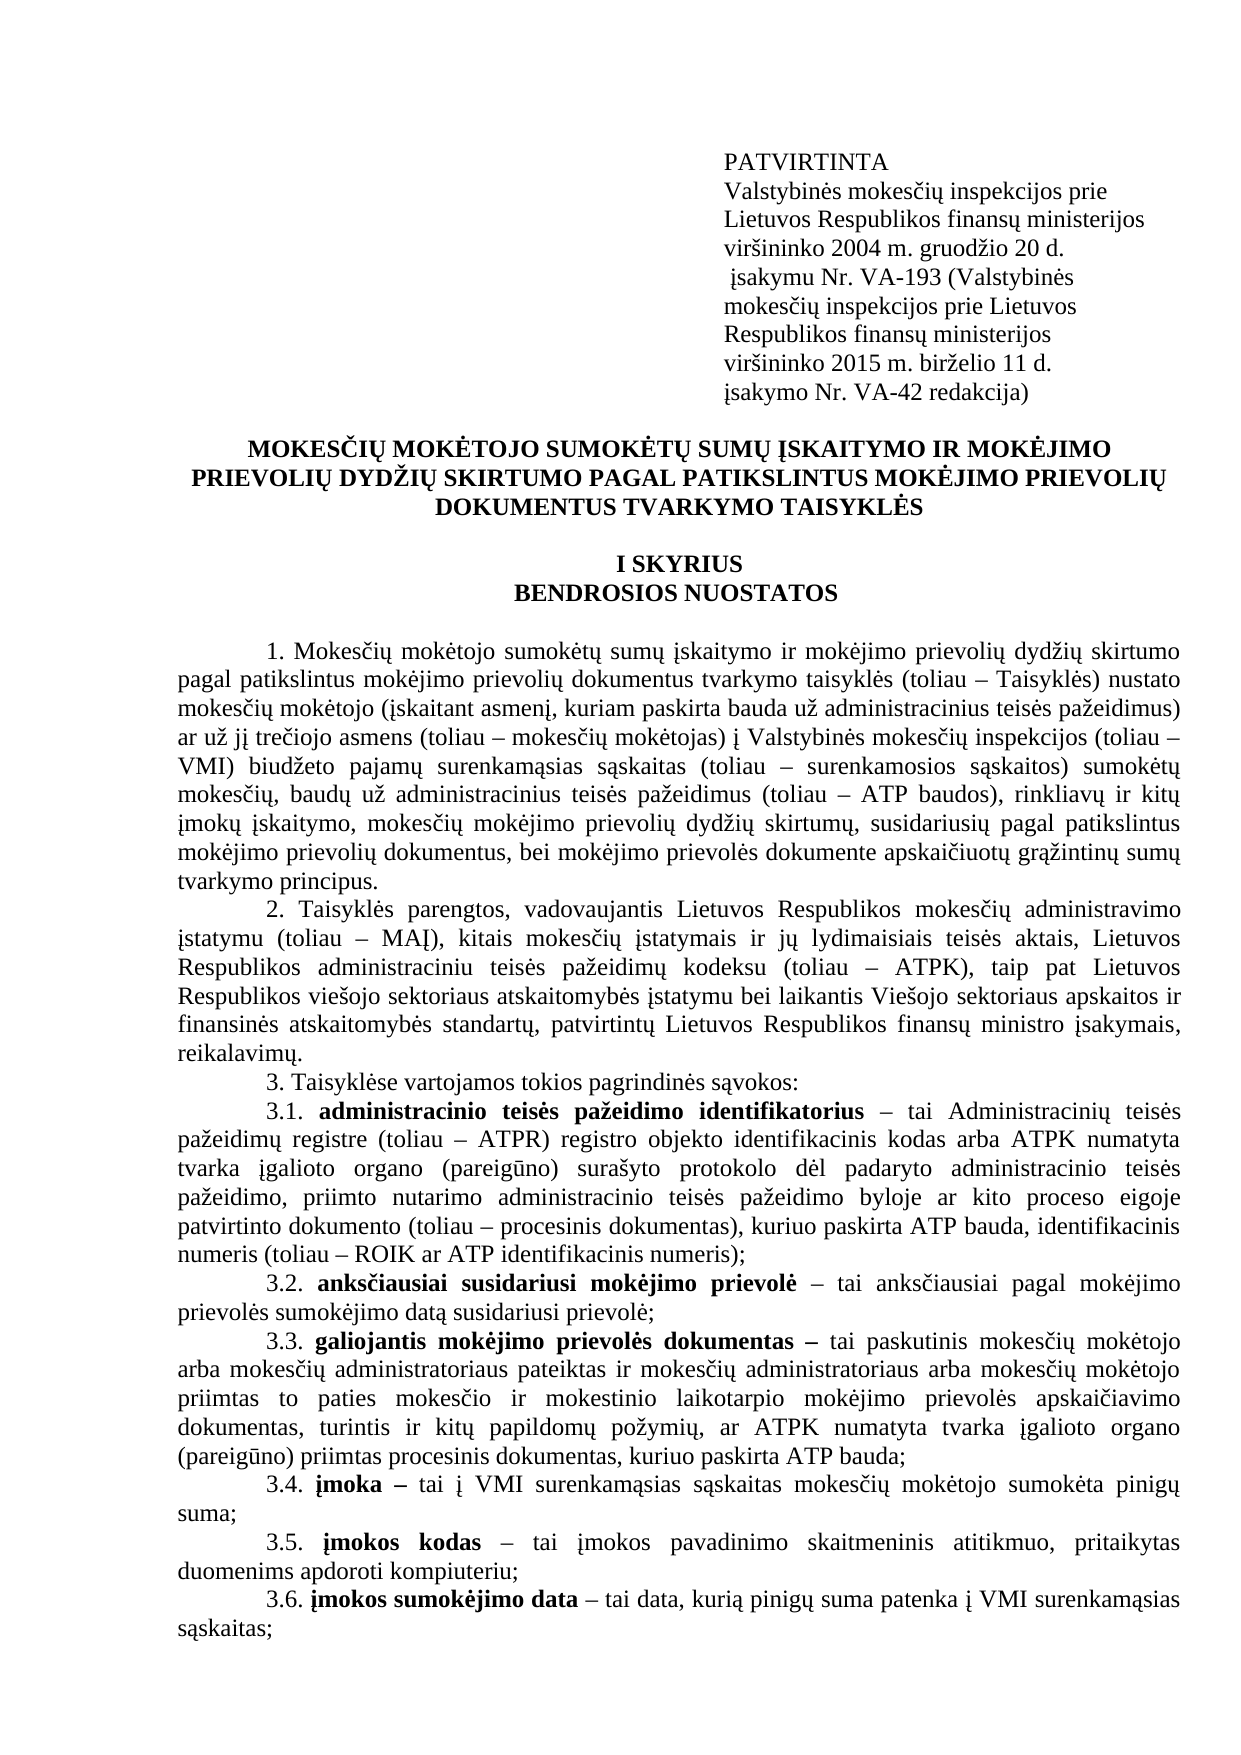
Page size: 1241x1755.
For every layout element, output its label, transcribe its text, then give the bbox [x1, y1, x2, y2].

text 2. Taisyklės parengtos, vadovaujantis Lietuvos Respublikos mokesčių administravimo įstatymu (toliau – MAĮ), kitais mokesčių įstatymais ir jų lydimaisiais teisės aktais, Lietuvos Respublikos administraciniu teisės pažeidimų kodeksu (toliau – ATPK), taip pat Lietuvos Respublikos viešojo sektoriaus atskaitomybės įstatymu bei laikantis Viešojo sektoriaus apskaitos ir finansinės atskaitomybės standartų, patvirtintų Lietuvos Respublikos finansų ministro įsakymais, reikalavimų. [177, 894, 1181, 1067]
text viršininko 2004 m. gruodžio 20 d. [177, 233, 1181, 262]
text PATVIRTINTA [177, 147, 1181, 176]
text Valstybinės mokesčių inspekcijos prie [177, 176, 1181, 204]
text 3.2. anksčiausiai susidariusi mokėjimo prievolė – tai anksčiausiai pagal mokėjimo prievolės sumokėjimo datą susidariusi prievolė; [177, 1268, 1181, 1326]
text MOKESČIŲ MOKĖTOJO SUMOKĖTŲ SUMŲ ĮSKAITYMO IR MOKĖJIMO PRIEVOLIŲ DYDŽIŲ SKIRTUMO PAGAL PATIKSLINTUS MOKĖJIMO PRIEVOLIŲ DOKUMENTUS TVARKYMO TAISYKLĖS [177, 434, 1181, 521]
text 3.1. administracinio teisės pažeidimo identifikatorius – tai Administracinių teisės pažeidimų registre (toliau – ATPR) registro objekto identifikacinis kodas arba ATPK numatyta tvarka įgalioto organo (pareigūno) surašyto protokolo dėl padaryto administracinio teisės pažeidimo, priimto nutarimo administracinio teisės pažeidimo byloje ar kito proceso eigoje patvirtinto dokumento (toliau – procesinis dokumentas), kuriuo paskirta ATP bauda, identifikacinis numeris (toliau – ROIK ar ATP identifikacinis numeris); [177, 1096, 1181, 1268]
text 3.4. įmoka – tai į VMI surenkamąsias sąskaitas mokesčių mokėtojo sumokėta pinigų suma; [177, 1469, 1181, 1527]
text BENDROSIOS NUOSTATOS [177, 578, 1181, 607]
text 1. Mokesčių mokėtojo sumokėtų sumų įskaitymo ir mokėjimo prievolių dydžių skirtumo pagal patikslintus mokėjimo prievolių dokumentus tvarkymo taisyklės (toliau – Taisyklės) nustato mokesčių mokėtojo (įskaitant asmenį, kuriam paskirta bauda už administracinius teisės pažeidimus) ar už jį trečiojo asmens (toliau – mokesčių mokėtojas) į Valstybinės mokesčių inspekcijos (toliau – VMI) biudžeto pajamų surenkamąsias sąskaitas (toliau – surenkamosios sąskaitos) sumokėtų mokesčių, baudų už administracinius teisės pažeidimus (toliau – ATP baudos), rinkliavų ir kitų įmokų įskaitymo, mokesčių mokėjimo prievolių dydžių skirtumų, susidariusių pagal patikslintus mokėjimo prievolių dokumentus, bei mokėjimo prievolės dokumente apskaičiuotų grąžintinų sumų tvarkymo principus. [177, 636, 1181, 894]
text 3.3. galiojantis mokėjimo prievolės dokumentas – tai paskutinis mokesčių mokėtojo arba mokesčių administratoriaus pateiktas ir mokesčių administratoriaus arba mokesčių mokėtojo priimtas to paties mokesčio ir mokestinio laikotarpio mokėjimo prievolės apskaičiavimo dokumentas, turintis ir kitų papildomų požymių, ar ATPK numatyta tvarka įgalioto organo (pareigūno) priimtas procesinis dokumentas, kuriuo paskirta ATP bauda; [177, 1326, 1181, 1469]
text I SKYRIUS [177, 549, 1181, 578]
text viršininko 2015 m. birželio 11 d. [177, 348, 1181, 377]
text įsakymo Nr. VA-42 redakcija) [177, 377, 1181, 406]
text 3. Taisyklėse vartojamos tokios pagrindinės sąvokos: [177, 1067, 1181, 1096]
text 3.5. įmokos kodas – tai įmokos pavadinimo skaitmeninis atitikmuo, pritaikytas duomenims apdoroti kompiuteriu; [177, 1527, 1181, 1584]
text įsakymu Nr. VA-193 (Valstybinės [177, 262, 1181, 291]
text Respublikos finansų ministerijos [177, 319, 1181, 348]
text 3.6. įmokos sumokėjimo data – tai data, kurią pinigų suma patenka į VMI surenkamąsias sąskaitas; [177, 1584, 1181, 1642]
text mokesčių inspekcijos prie Lietuvos [177, 291, 1181, 319]
text Lietuvos Respublikos finansų ministerijos [177, 204, 1181, 233]
